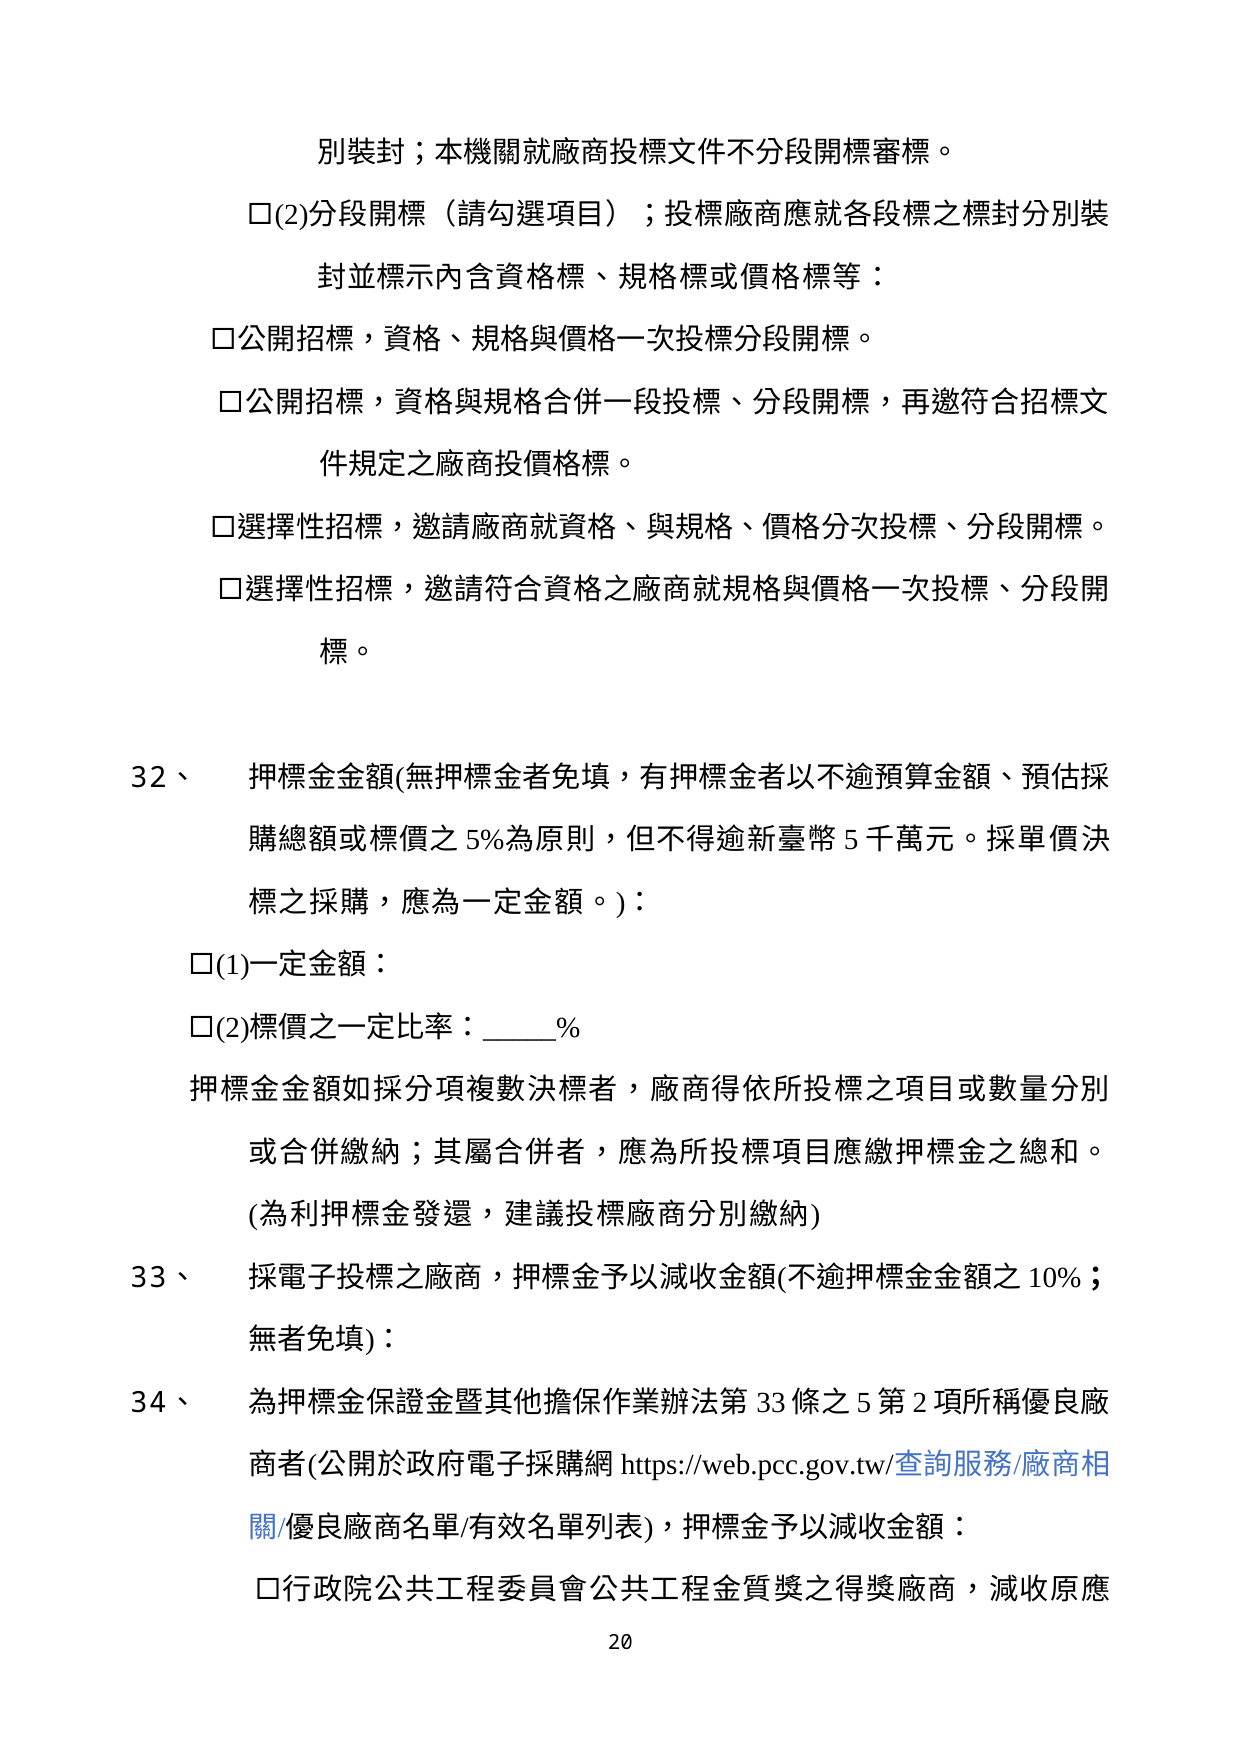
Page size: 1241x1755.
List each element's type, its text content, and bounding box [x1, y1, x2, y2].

text 選擇性招標，邀請符合資格之廠商就規格與價格一次投標、分段開標。 [130, 545, 1110, 670]
text 公開招標，資格、規格與價格一次投標分段開標。 [130, 295, 1110, 358]
text 別裝封；本機關就廠商投標文件不分段開標審標。 [247, 108, 1110, 170]
text (2)標價之一定比率：_____% [130, 983, 1110, 1045]
text (2)分段開標（請勾選項目）；投標廠商應就各段標之標封分別裝封並標示內含資格標、規格標或價格標等： [247, 170, 1110, 295]
text (1)一定金額： [130, 920, 1110, 983]
list 押標金金額(無押標金者免填，有押標金者以不逾預算金額、預估採購總額或標價之5%為原則，但不得逾新臺幣5千萬元。採單價決標之採購，應為一定金額。)： [130, 733, 1110, 920]
list 採電子投標之廠商，押標金予以減收金額(不逾押標金金額之10%；無者免填)： [130, 1233, 1110, 1358]
text 行政院公共工程委員會公共工程金質獎之得獎廠商，減收原應 [255, 1545, 1110, 1608]
text 公開招標，資格與規格合併一段投標、分段開標，再邀符合招標文件規定之廠商投價格標。 [130, 358, 1110, 483]
text 押標金金額如採分項複數決標者，廠商得依所投標之項目或數量分別或合併繳納；其屬合併者，應為所投標項目應繳押標金之總和。(為利押標金發還，建議投標廠商分別繳納) [130, 1045, 1110, 1233]
list 為押標金保證金暨其他擔保作業辦法第33條之5第2項所稱優良廠商者(公開於政府電子採購網https://web.pcc.gov.tw/查詢服務/廠商相關/優良廠商名單/有效名單列表)，押標金予以減收金額： [130, 1358, 1110, 1545]
text 選擇性招標，邀請廠商就資格、與規格、價格分次投標、分段開標。 [130, 483, 1110, 545]
